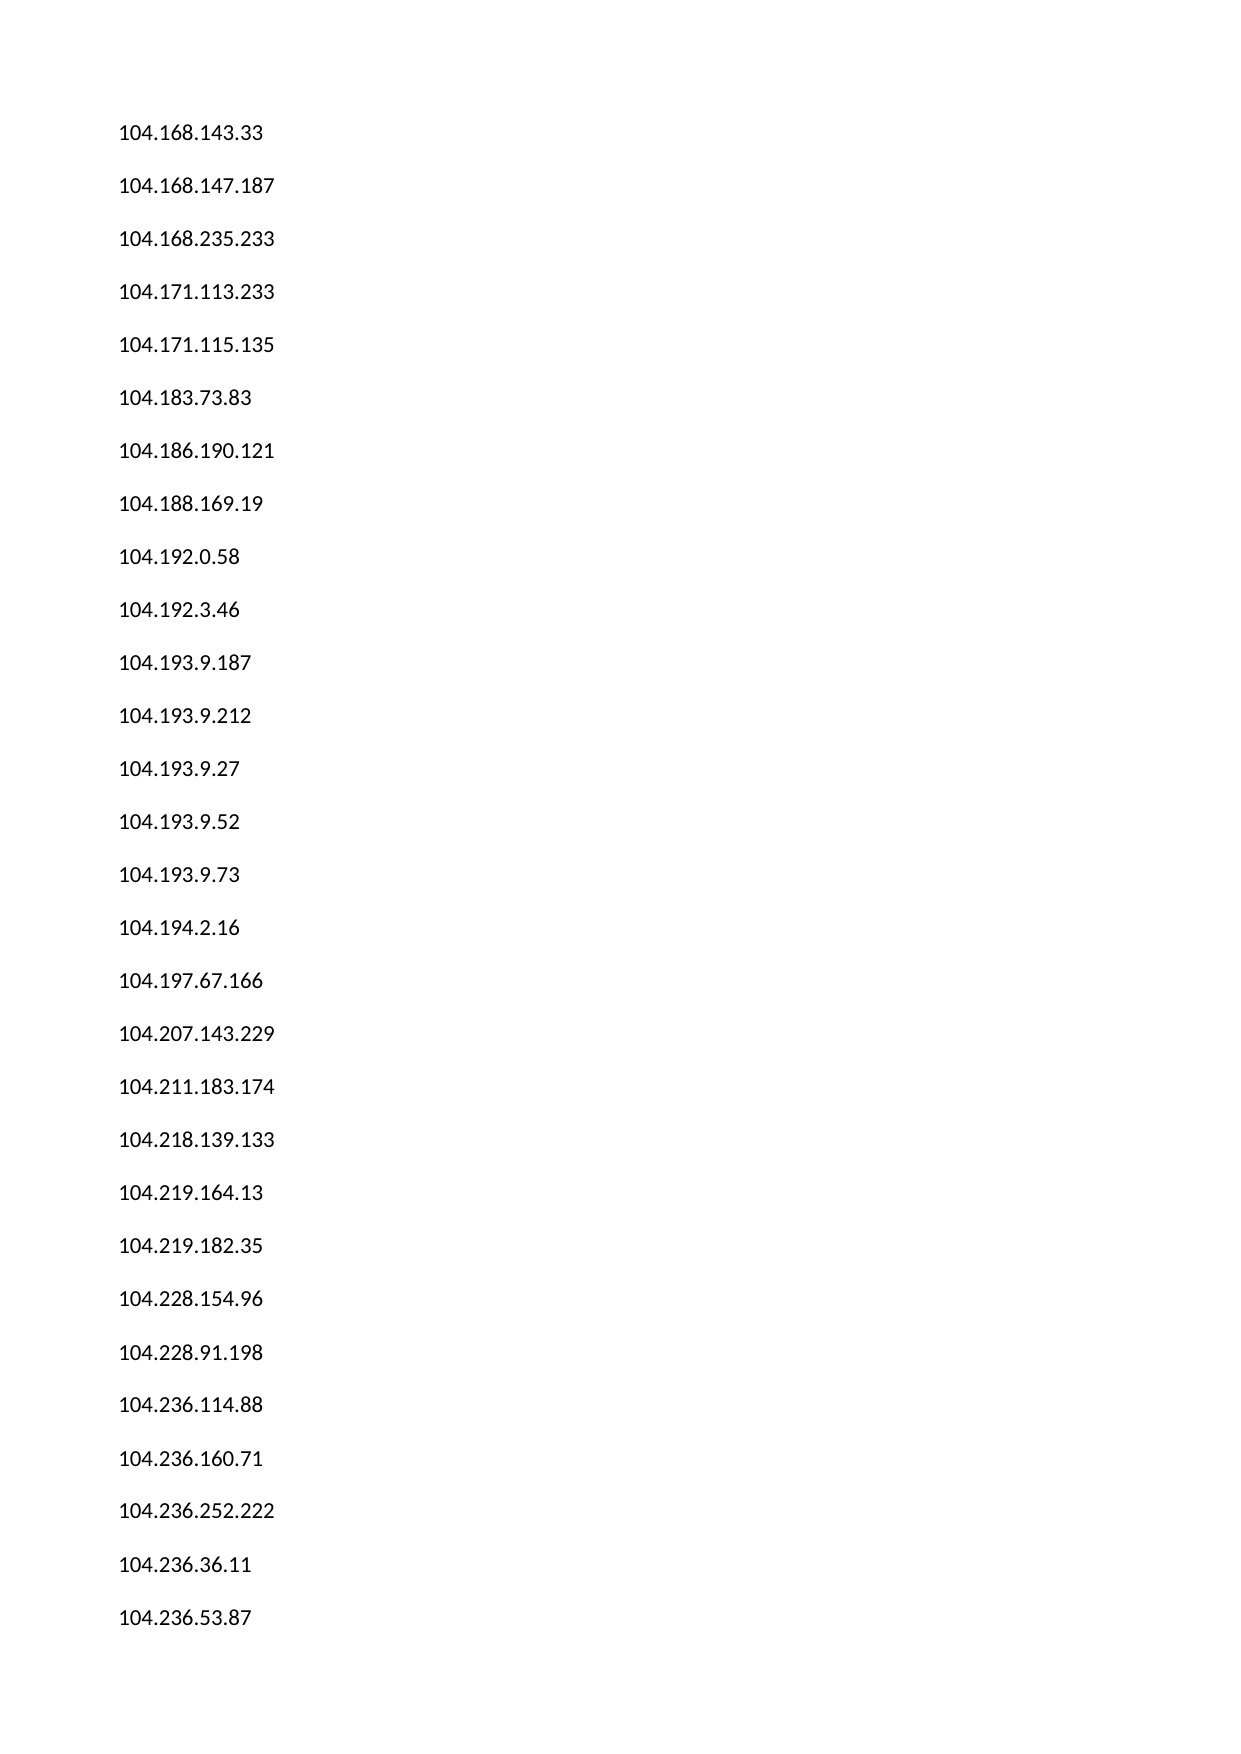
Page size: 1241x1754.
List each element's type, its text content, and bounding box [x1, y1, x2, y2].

text 104.219.164.13 [118, 1178, 1122, 1207]
text 104.218.139.133 [118, 1126, 1122, 1153]
text 104.193.9.27 [118, 754, 1122, 782]
text 104.171.115.135 [118, 330, 1122, 358]
text 104.193.9.52 [118, 807, 1122, 835]
text 104.192.0.58 [118, 542, 1122, 570]
text 104.219.182.35 [118, 1232, 1122, 1259]
text 104.193.9.187 [118, 648, 1122, 676]
text 104.236.114.88 [118, 1391, 1122, 1419]
text 104.236.53.87 [118, 1603, 1122, 1631]
text 104.228.154.96 [118, 1284, 1122, 1313]
text 104.236.36.11 [118, 1550, 1122, 1578]
text 104.197.67.166 [118, 966, 1122, 994]
text 104.194.2.16 [118, 913, 1122, 941]
text 104.168.143.33 [118, 118, 1122, 146]
text 104.168.235.233 [118, 224, 1122, 252]
text 104.188.169.19 [118, 489, 1122, 517]
text 104.236.252.222 [118, 1497, 1122, 1525]
text 104.228.91.198 [118, 1338, 1122, 1366]
text 104.236.160.71 [118, 1444, 1122, 1472]
text 104.192.3.46 [118, 595, 1122, 623]
text 104.186.190.121 [118, 436, 1122, 464]
text 104.168.147.187 [118, 171, 1122, 199]
text 104.211.183.174 [118, 1072, 1122, 1101]
text 104.193.9.73 [118, 860, 1122, 888]
text 104.193.9.212 [118, 701, 1122, 729]
text 104.183.73.83 [118, 383, 1122, 411]
text 104.207.143.229 [118, 1019, 1122, 1047]
text 104.171.113.233 [118, 277, 1122, 305]
